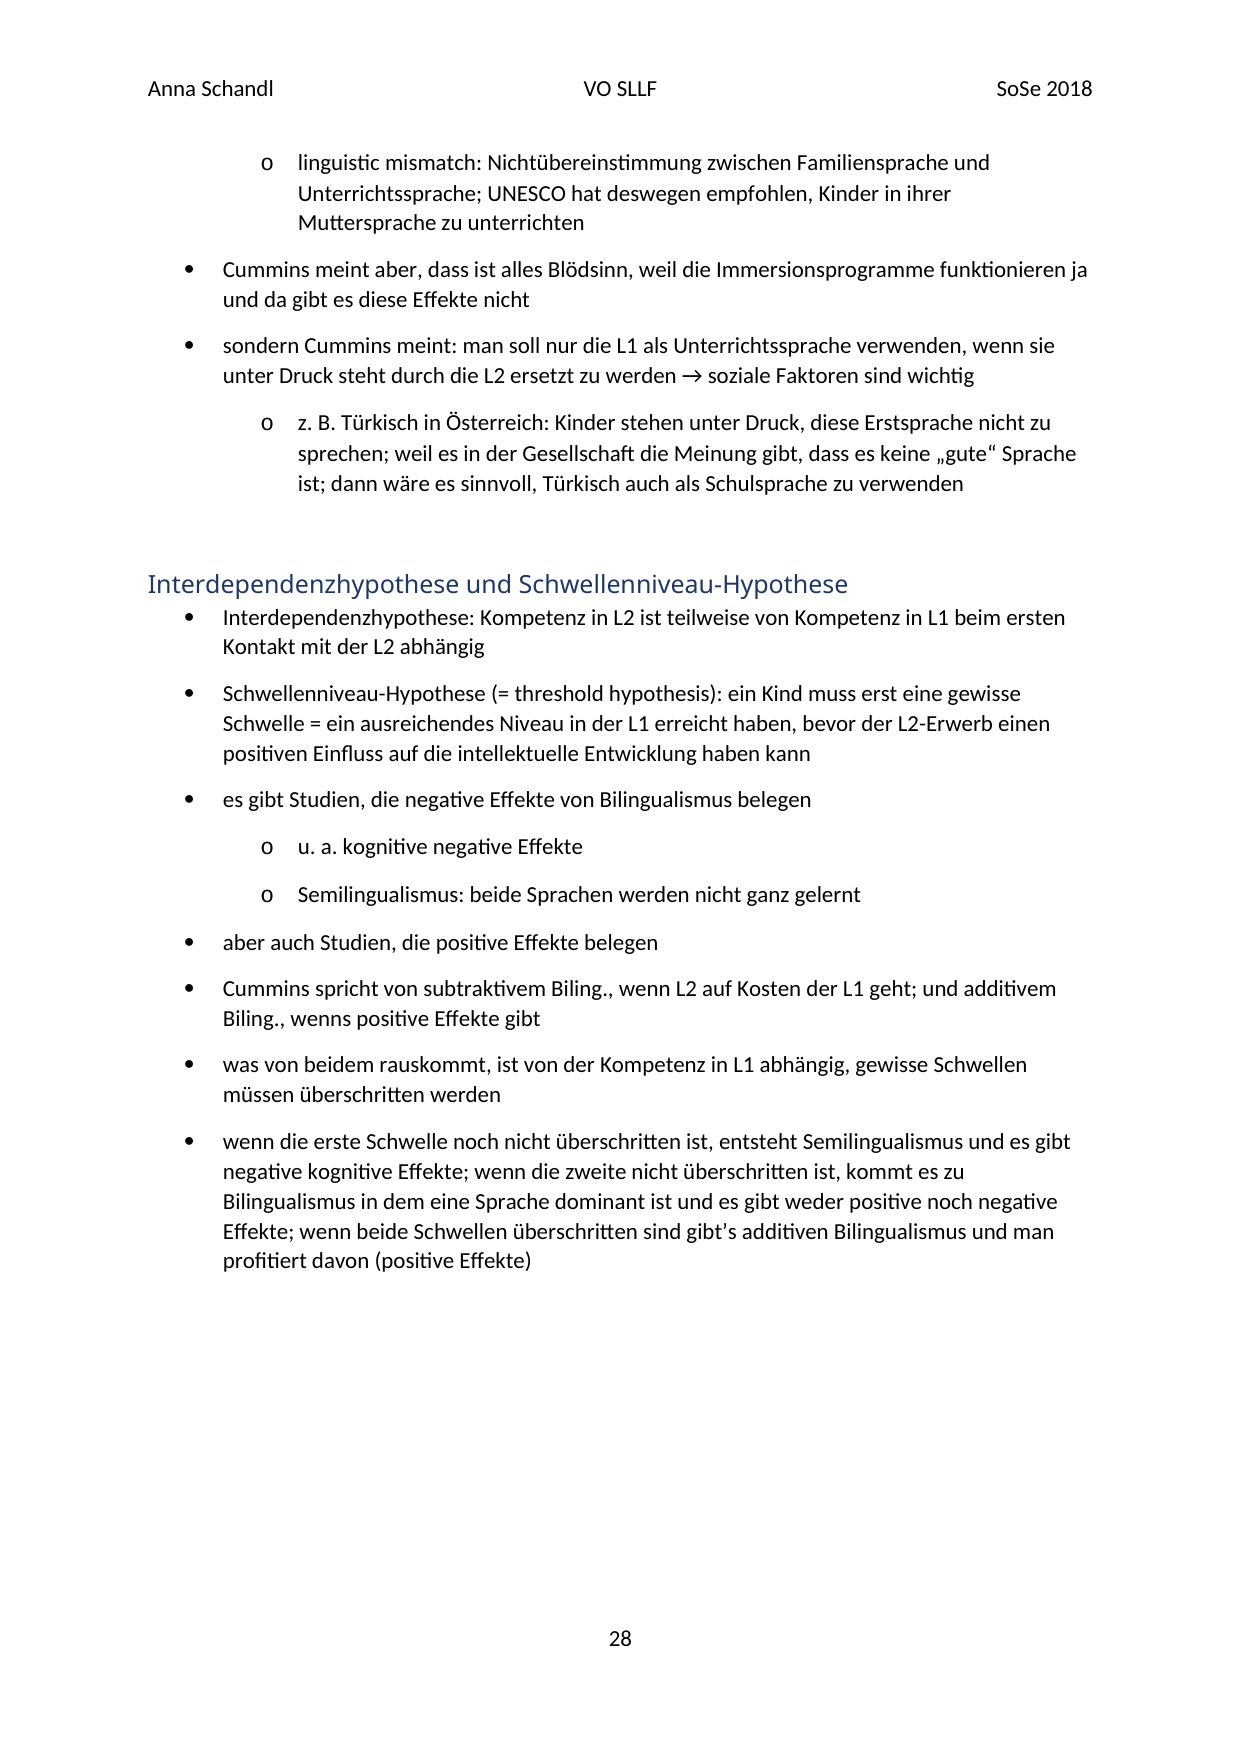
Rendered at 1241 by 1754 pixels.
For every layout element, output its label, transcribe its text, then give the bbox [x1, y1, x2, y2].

list Semilingualismus: beide Sprachen werden nicht ganz gelernt [260, 880, 1093, 909]
list was von beidem rauskommt, ist von der Kompetenz in L1 abhängig, gewisse Schwellen müssen überschritten werden [185, 1051, 1093, 1108]
list linguistic mismatch: Nichtübereinstimmung zwischen Familiensprache und Unterrichtssprache; UNESCO hat deswegen empfohlen, Kinder in ihrer Muttersprache zu unterrichten [260, 148, 1093, 237]
list Cummins spricht von subtraktivem Biling., wenn L2 auf Kosten der L1 geht; und additivem Biling., wenns positive Effekte gibt [185, 974, 1093, 1032]
subtitle Interdependenzhypothese und Schwellenniveau-Hypothese [148, 566, 1093, 600]
list Interdependenzhypothese: Kompetenz in L2 ist teilweise von Kompetenz in L1 beim ersten Kontakt mit der L2 abhängig [185, 603, 1093, 661]
list z. B. Türkisch in Österreich: Kinder stehen unter Druck, diese Erstsprache nicht zu sprechen; weil es in der Gesellschaft die Meinung gibt, dass es keine „gute“ Sprache ist; dann wäre es sinnvoll, Türkisch auch als Schulsprache zu verwenden [260, 408, 1093, 497]
list Schwellenniveau-Hypothese (= threshold hypothesis): ein Kind muss erst eine gewisse Schwelle = ein ausreichendes Niveau in der L1 erreicht haben, bevor der L2-Erwerb einen positiven Einfluss auf die intellektuelle Entwicklung haben kann [185, 679, 1093, 767]
list es gibt Studien, die negative Effekte von Bilingualismus belegen [185, 785, 1093, 813]
list aber auch Studien, die positive Effekte belegen [185, 928, 1093, 956]
list sondern Cummins meint: man soll nur die L1 als Unterrichtssprache verwenden, wenn sie unter Druck steht durch die L2 ersetzt zu werden → soziale Faktoren sind wichtig [185, 332, 1093, 389]
list wenn die erste Schwelle noch nicht überschritten ist, entsteht Semilingualismus und es gibt negative kognitive Effekte; wenn die zweite nicht überschritten ist, kommt es zu Bilingualismus in dem eine Sprache dominant ist und es gibt weder positive noch negative Effekte; wenn beide Schwellen überschritten sind gibt’s additiven Bilingualismus und man profitiert davon (positive Effekte) [185, 1127, 1093, 1275]
list u. a. kognitive negative Effekte [260, 832, 1093, 861]
list Cummins meint aber, dass ist alles Blödsinn, weil die Immersionsprogramme funktionieren ja und da gibt es diese Effekte nicht [185, 255, 1093, 313]
